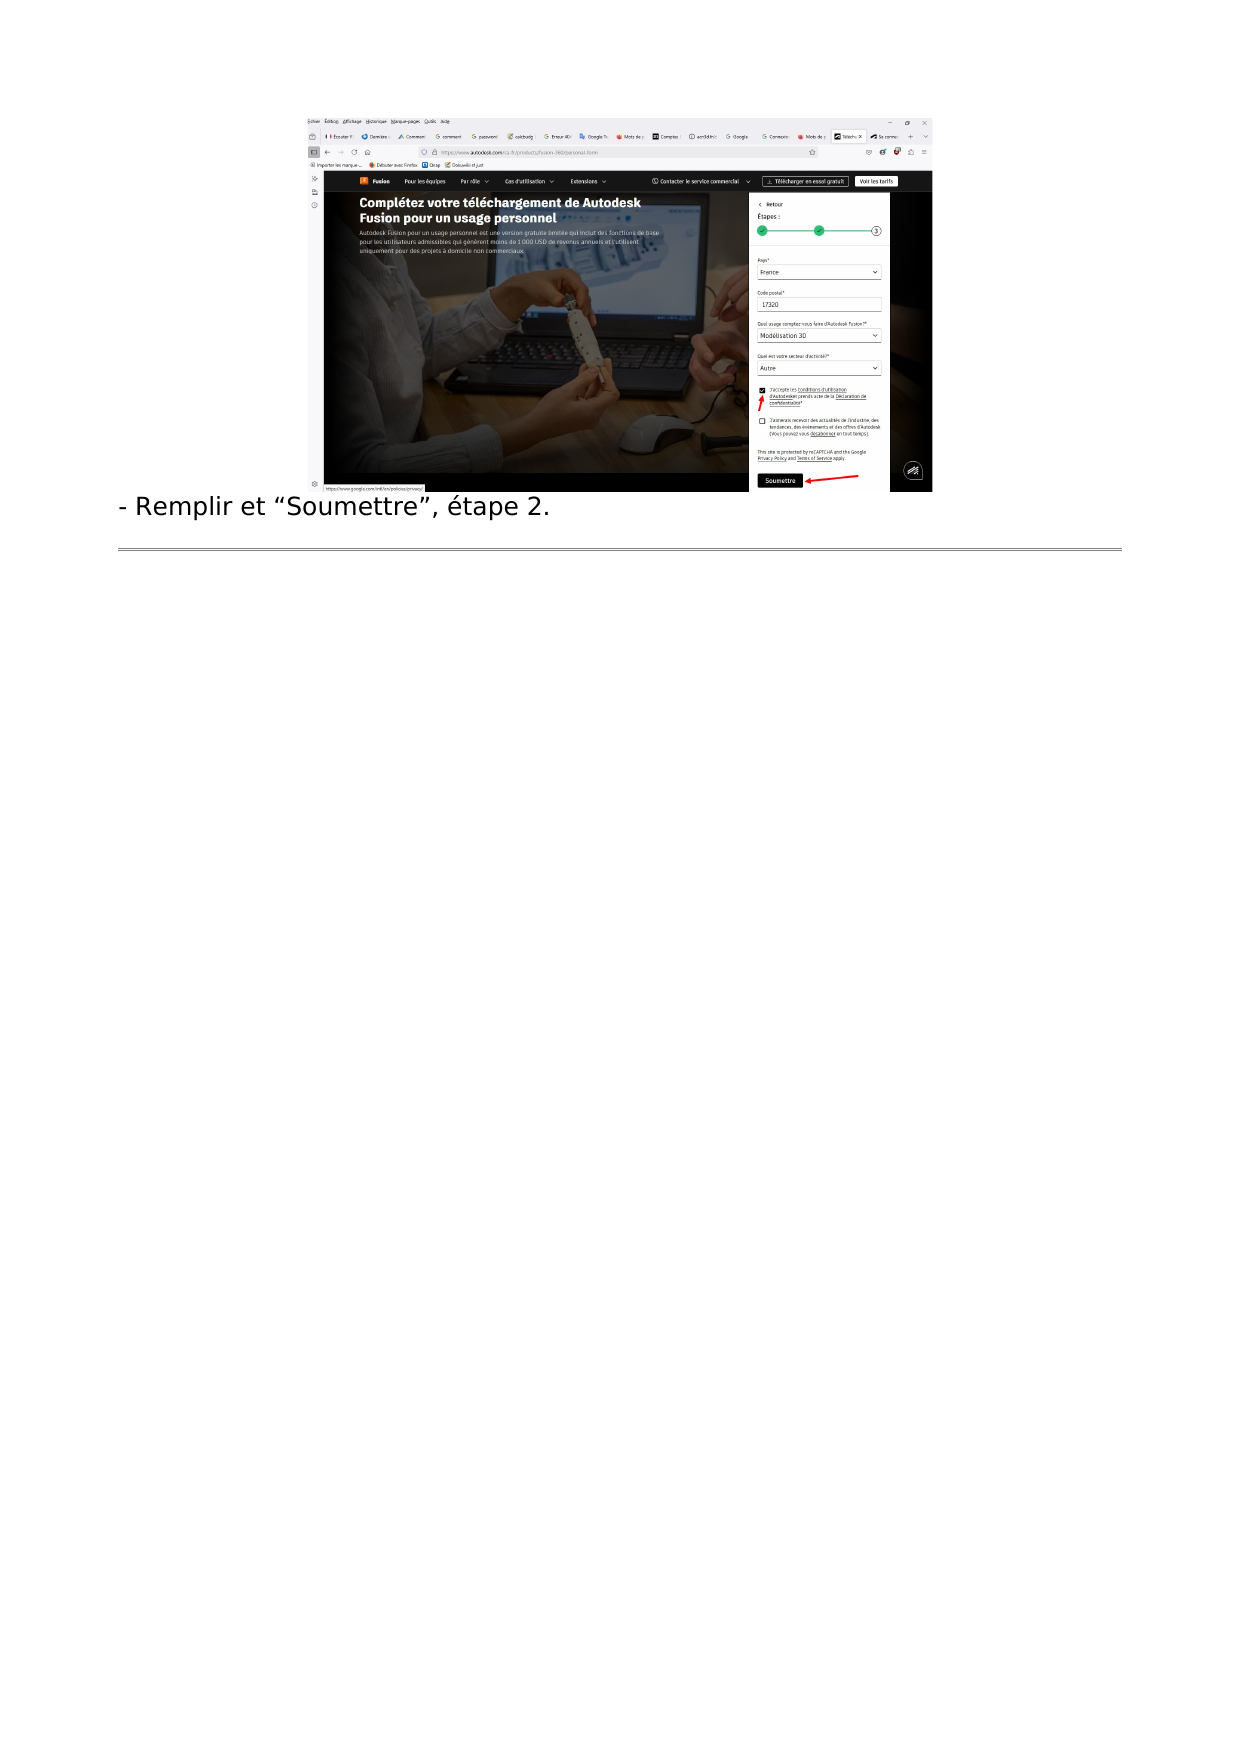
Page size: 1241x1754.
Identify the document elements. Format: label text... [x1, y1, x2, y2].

picture [307, 118, 933, 492]
text - Remplir et “Soumettre”, étape 2. [118, 446, 1122, 521]
